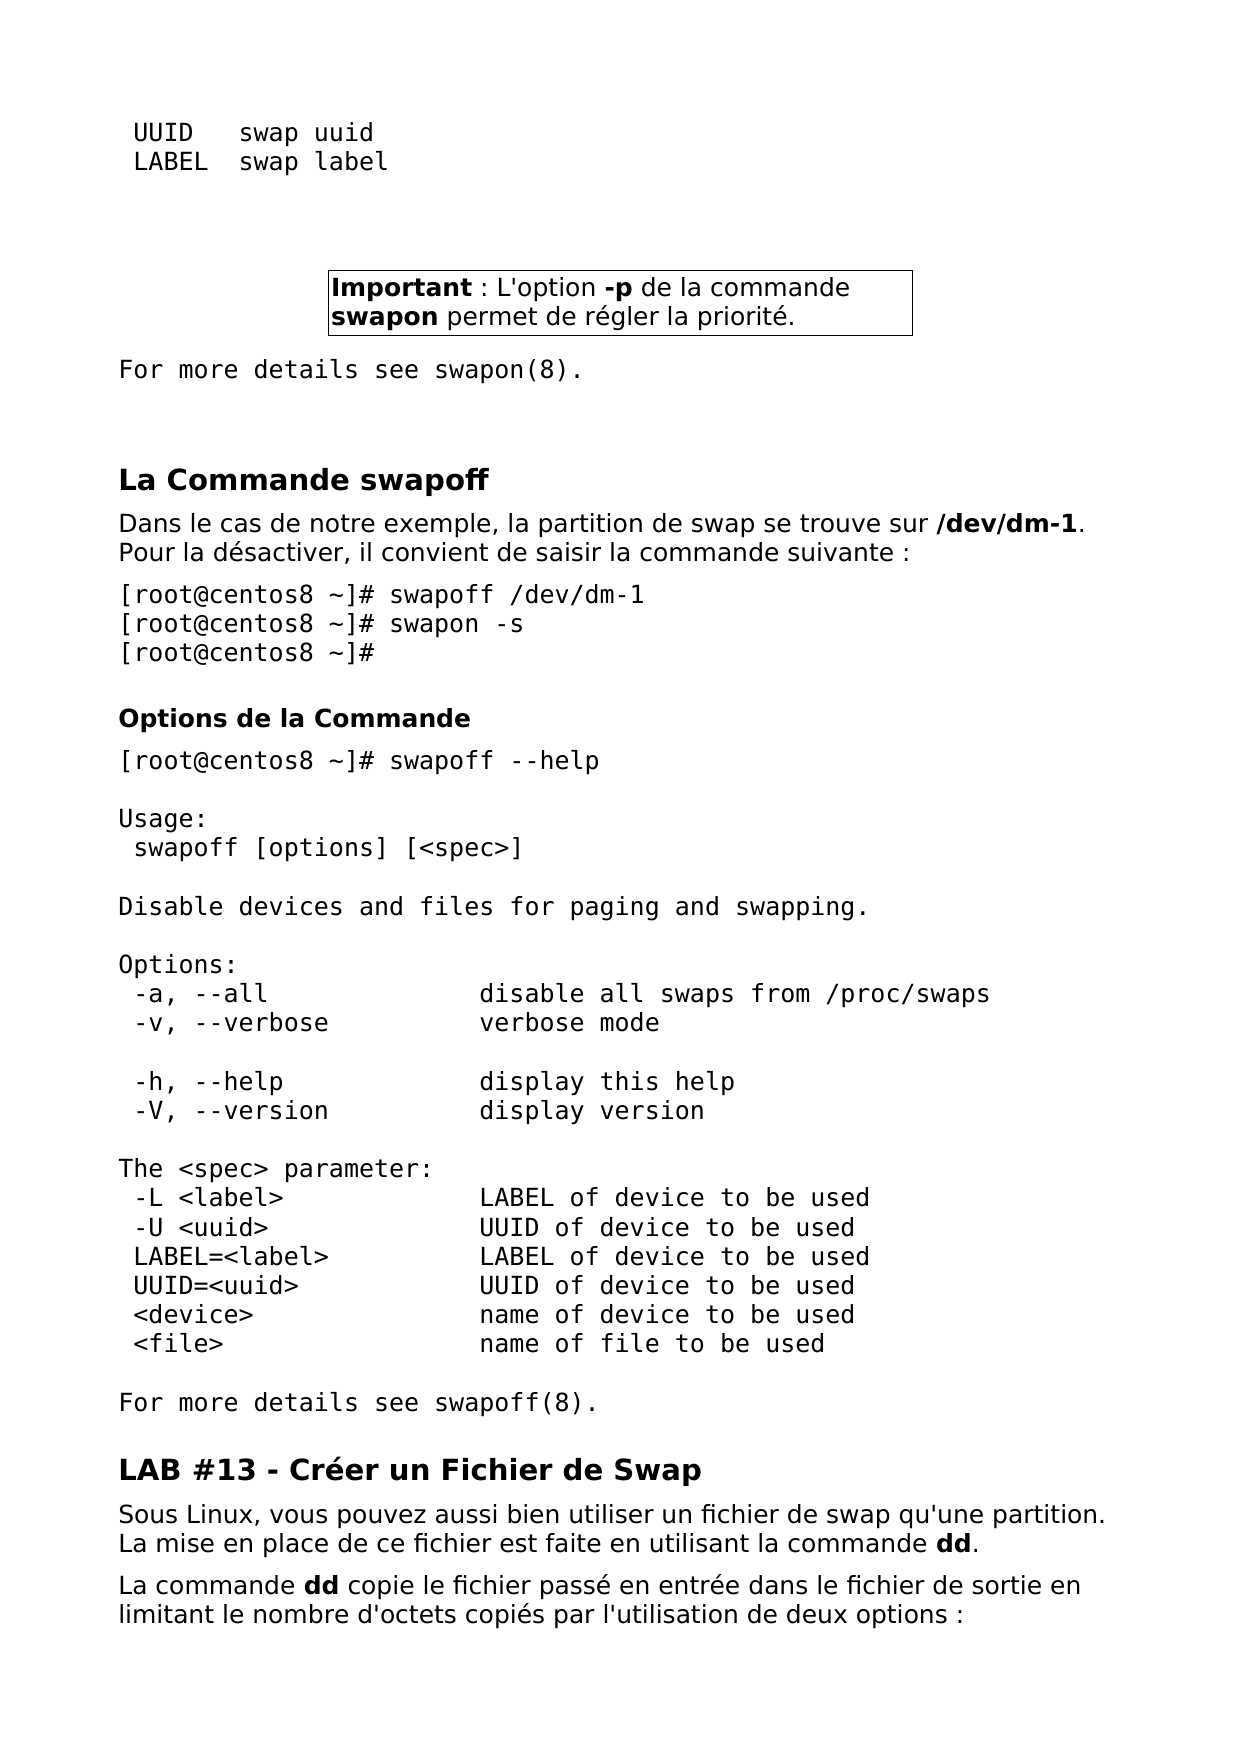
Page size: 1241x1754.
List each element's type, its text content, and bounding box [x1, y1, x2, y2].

text Dans le cas de notre exemple, la partition de swap se trouve sur /dev/dm-1. Pour la désactiver, il convient de saisir la commande suivante : [118, 509, 1122, 568]
subtitle La Commande swapoff [118, 463, 1122, 497]
text UUID swap uuid LABEL swap label For more details see swapon(8). [118, 118, 1122, 384]
subtitle Options de la Commande [118, 704, 1122, 734]
text [root@centos8 ~]# swapoff /dev/dm-1 [root@centos8 ~]# swapon -s [root@centos8 ~]# [118, 580, 1122, 668]
text La commande dd copie le fichier passé en entrée dans le fichier de sortie en limitant le nombre d'octets copiés par l'utilisation de deux options : [118, 1571, 1122, 1629]
subtitle LAB #13 - Créer un Fichier de Swap [118, 1454, 1122, 1488]
table_header Important : L'option -p de la commande swapon permet de régler la priorité. [329, 271, 912, 334]
text Sous Linux, vous pouvez aussi bien utiliser un fichier de swap qu'une partition. La mise en place de ce fichier est faite en utilisant la commande dd. [118, 1500, 1122, 1558]
text [root@centos8 ~]# swapoff --help Usage: swapoff [options] [<spec>] Disable devices and files for paging and swapping. Options: -a, --all disable all swaps from /proc/swaps -v, --verbose verbose mode -h, --help display this help -V, --version display version The <spec> parameter: -L <label> LABEL of device to be used -U <uuid> UUID of device to be used LABEL=<label> LABEL of device to be used UUID=<uuid> UUID of device to be used <device> name of device to be used <file> name of file to be used For more details see swapoff(8). [118, 746, 1122, 1417]
